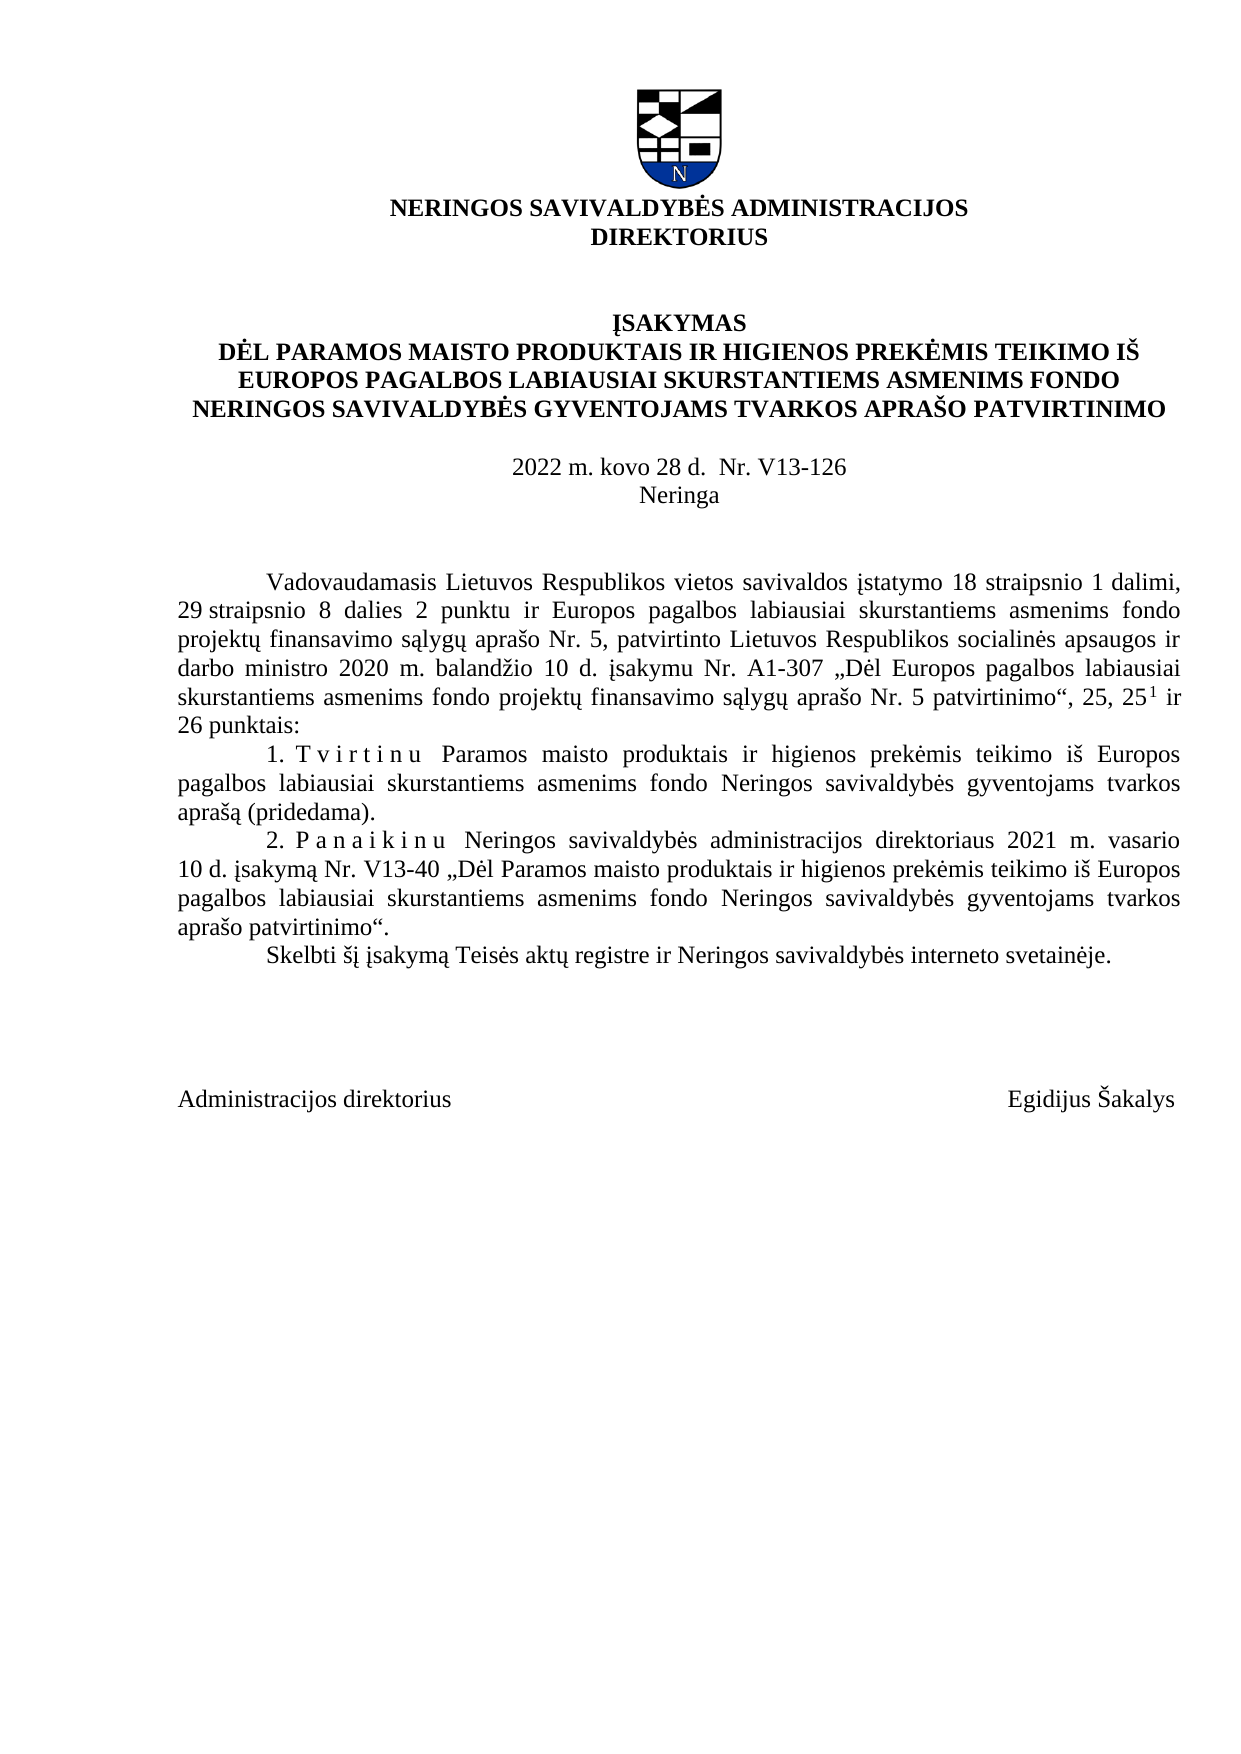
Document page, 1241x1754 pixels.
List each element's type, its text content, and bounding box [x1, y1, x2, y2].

text Neringa [177, 480, 1181, 509]
text Skelbti šį įsakymą Teisės aktų registre ir Neringos savivaldybės interneto svetainėje. [177, 940, 1181, 969]
text 2022 m. kovo 28 d. Nr. V13-126 [177, 452, 1181, 480]
text 1. Tvirtinu Paramos maisto produktais ir higienos prekėmis teikimo iš Europos pagalbos labiausiai skurstantiems asmenims fondo Neringos savivaldybės gyventojams tvarkos aprašą (pridedama). [177, 739, 1181, 825]
subtitle Administracijos direktorius Egidijus Šakalys [118, 1084, 1181, 1113]
subtitle NERINGOS SAVIVALDYBĖS ADMINISTRACIJOS [177, 193, 1181, 222]
subtitle DIREKTORIUS [177, 222, 1181, 250]
text DĖL PARAMOS MAISTO PRODUKTAIS IR HIGIENOS PREKĖMIS TEIKIMO IŠ EUROPOS PAGALBOS LABIAUSIAI SKURSTANTIEMS ASMENIMS FONDO NERINGOS SAVIVALDYBĖS GYVENTOJAMS TVARKOS APRAŠO PATVIRTINIMO [177, 337, 1181, 423]
text Vadovaudamasis Lietuvos Respublikos vietos savivaldos įstatymo 18 straipsnio 1 dalimi, 29 straipsnio 8 dalies 2 punktu ir Europos pagalbos labiausiai skurstantiems asmenims fondo projektų finansavimo sąlygų aprašo Nr. 5, patvirtinto Lietuvos Respublikos socialinės apsaugos ir darbo ministro 2020 m. balandžio 10 d. įsakymu Nr. A1-307 „Dėl Europos pagalbos labiausiai skurstantiems asmenims fondo projektų finansavimo sąlygų aprašo Nr. 5 patvirtinimo“, 25, 251 ir 26 punktais: [177, 567, 1181, 739]
text 2. Panaikinu Neringos savivaldybės administracijos direktoriaus 2021 m. vasario 10 d. įsakymą Nr. V13-40 „Dėl Paramos maisto produktais ir higienos prekėmis teikimo iš Europos pagalbos labiausiai skurstantiems asmenims fondo Neringos savivaldybės gyventojams tvarkos aprašo patvirtinimo“. [177, 825, 1181, 940]
text ĮSAKYMAS [177, 308, 1181, 337]
